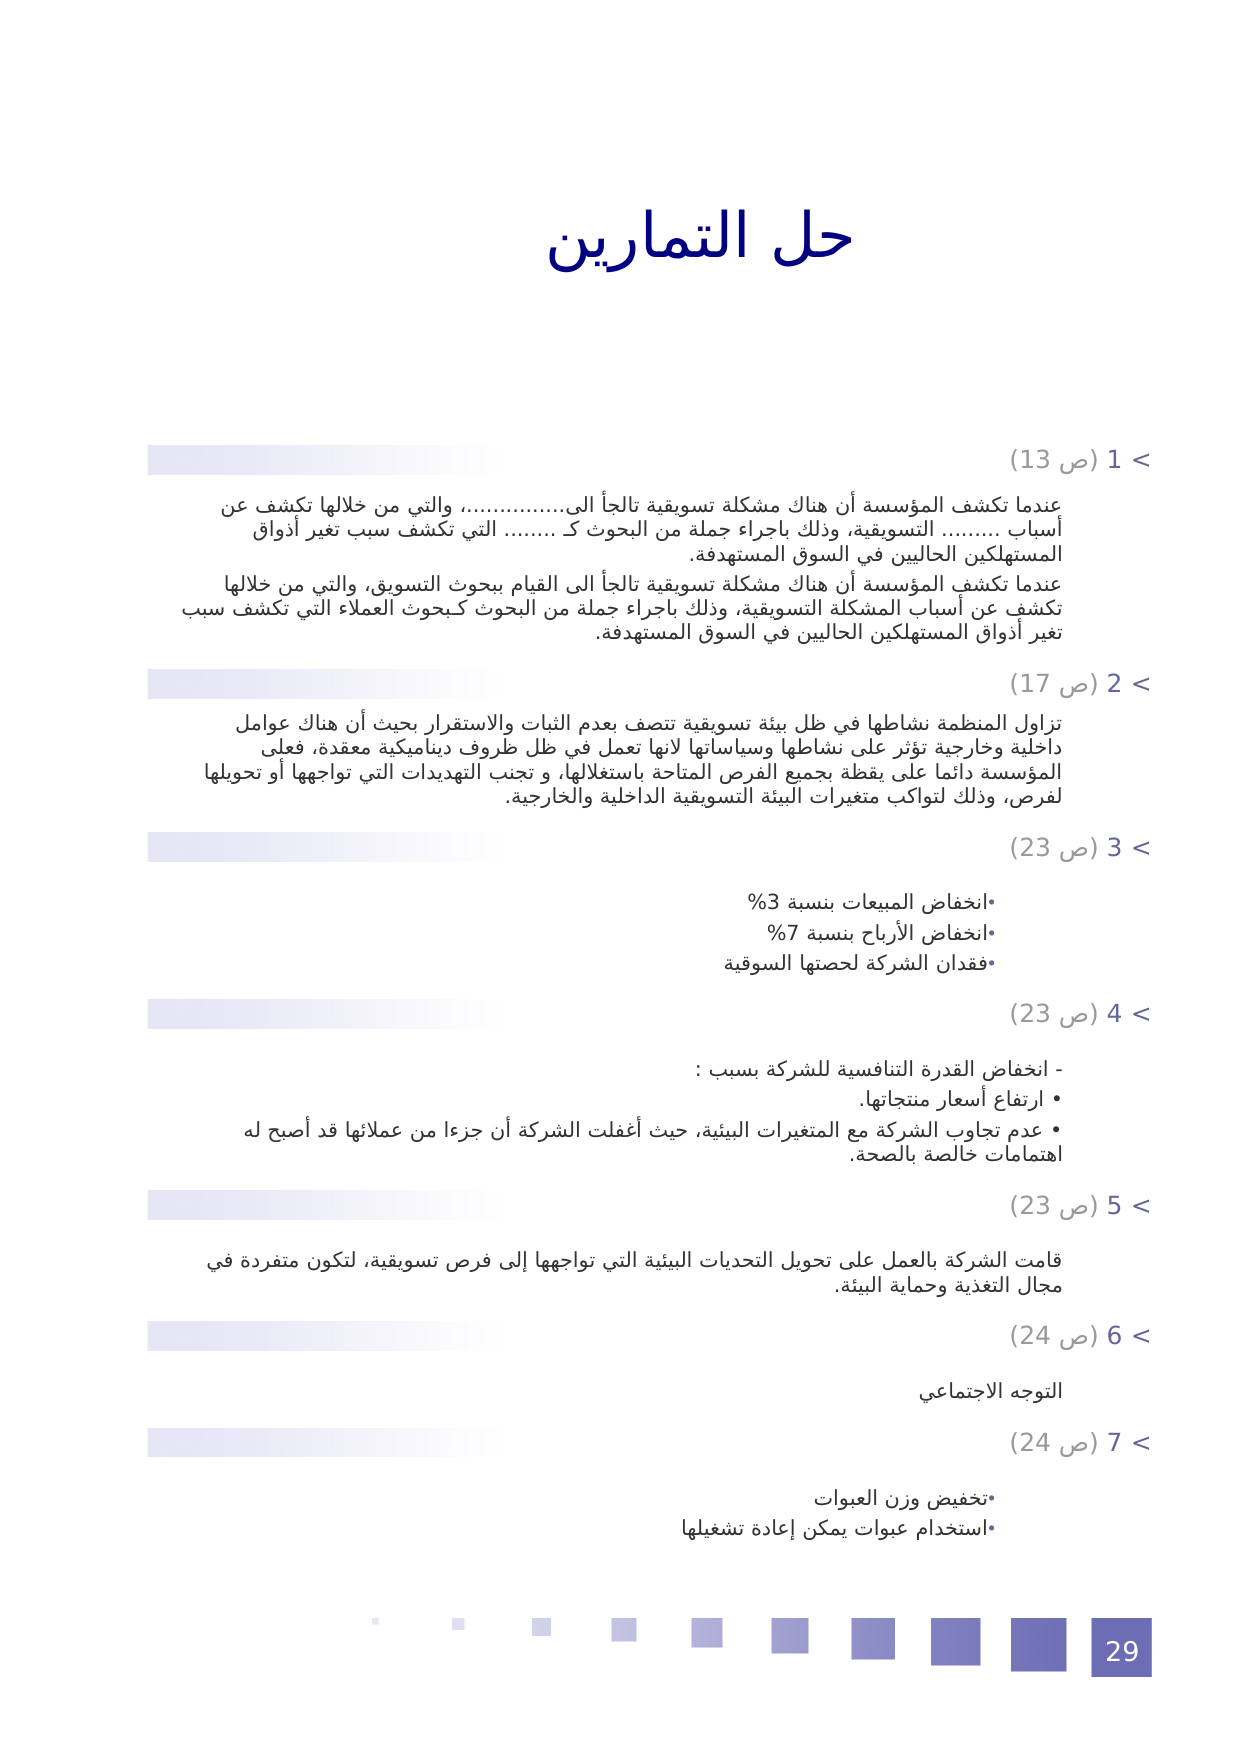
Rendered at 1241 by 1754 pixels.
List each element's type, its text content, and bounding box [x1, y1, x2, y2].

list فقدان الشركة لحصتها السوقية [177, 951, 1026, 975]
list تخفيض وزن العبوات [177, 1486, 1026, 1510]
title > 7 (ص 24) [148, 1428, 1152, 1457]
title حل التمارين [213, 199, 856, 272]
title > 4 (ص 23) [148, 1000, 1152, 1029]
list انخفاض المبيعات بنسبة 3% [177, 890, 1026, 915]
title > 2 (ص 17) [148, 669, 1152, 698]
picture [177, 1618, 1152, 1677]
text التوجه الاجتماعي [177, 1379, 1063, 1403]
title > 1 (ص 13) [148, 445, 1152, 474]
title > 6 (ص 24) [148, 1322, 1152, 1351]
text • ارتفاع أسعار منتجاتها. [177, 1087, 1063, 1112]
text عندما تكشف المؤسسة أن هناك مشكلة تسويقية تالجأ الى القيام ببحوث التسويق، والتي من خلالها تكشف عن أسباب المشكلة التسويقية، وذلك باجراء جملة من البحوث كـبحوث العملاء التي تكشف سبب تغير أذواق المستهلكين الحاليين في السوق المستهدفة. [177, 572, 1063, 644]
title > 5 (ص 23) [148, 1191, 1152, 1220]
text • عدم تجاوب الشركة مع المتغيرات البيئية، حيث أغفلت الشركة أن جزءا من عملائها قد أصبح له اهتمامات خالصة بالصحة. [177, 1118, 1063, 1166]
text قامت الشركة بالعمل على تحويل التحديات البيئية التي تواجهها إلى فرص تسويقية، لتكون متفردة في مجال التغذية وحماية البيئة. [177, 1248, 1063, 1297]
text تزاول المنظمة نشاطها في ظل بيئة تسويقية تتصف بعدم الثبات والاستقرار بحيث أن هناك عوامل داخلية وخارجية تؤثر على نشاطها وسياساتها لانها تعمل في ظل ظروف ديناميكية معقدة، فعلى المؤسسة دائما على يقظة بجميع الفرص المتاحة باستغلالها، و تجنب التهديدات التي تواجهها أو تحويلها لفرص، وذلك لتواكب متغيرات البيئة التسويقية الداخلية والخارجية. [177, 711, 1063, 808]
list انخفاض الأرباح بنسبة 7% [177, 921, 1026, 945]
text - انخفاض القدرة التنافسية للشركة بسبب : [177, 1057, 1063, 1082]
list استخدام عبوات يمكن إعادة تشغيلها [177, 1516, 1026, 1540]
title > 3 (ص 23) [148, 833, 1152, 862]
text عندما تكشف المؤسسة أن هناك مشكلة تسويقية تالجأ الى...............، والتي من خلالها تكشف عن أسباب ......... التسويقية، وذلك باجراء جملة من البحوث كـ ........ التي تكشف سبب تغير أذواق المستهلكين الحاليين في السوق المستهدفة. [177, 493, 1063, 566]
